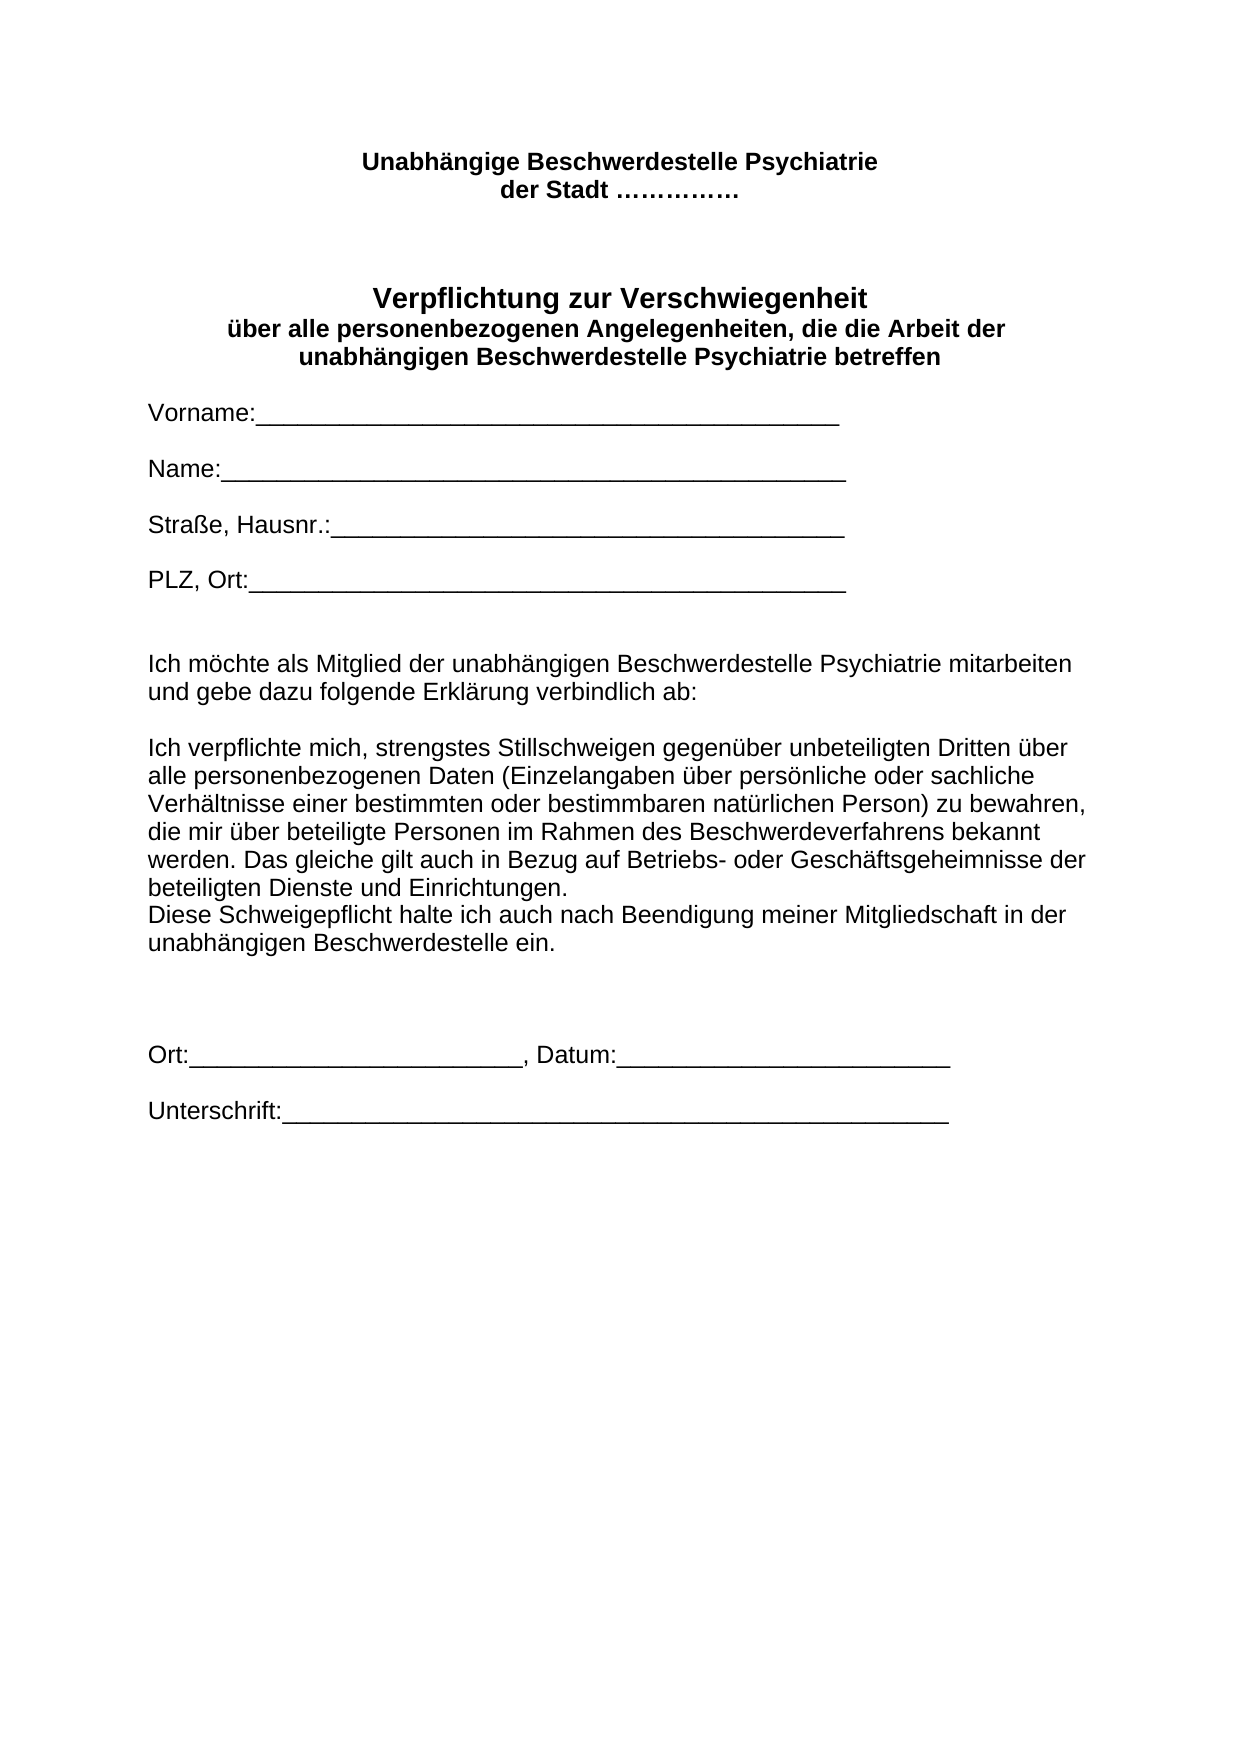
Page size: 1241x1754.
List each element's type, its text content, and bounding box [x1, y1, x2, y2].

text Vorname:__________________________________________ [148, 399, 1092, 427]
text Verpflichtung zur Verschwiegenheit [148, 282, 1092, 315]
text der Stadt …………… [148, 176, 1092, 203]
text Ich möchte als Mitglied der unabhängigen Beschwerdestelle Psychiatrie mitarbeiten und gebe dazu folgende Erklärung verbindlich ab: [148, 650, 1092, 706]
text Unterschrift:________________________________________________ [148, 1097, 1092, 1124]
text über alle personenbezogenen Angelegenheiten, die die Arbeit der [148, 315, 1092, 343]
text unabhängigen Beschwerdestelle Psychiatrie betreffen [148, 343, 1092, 371]
text PLZ, Ort:___________________________________________ [148, 566, 1092, 594]
text Name:_____________________________________________ [148, 454, 1092, 482]
subtitle Unabhängige Beschwerdestelle Psychiatrie [148, 148, 1092, 176]
text Ich verpflichte mich, strengstes Stillschweigen gegenüber unbeteiligten Dritten über alle personenbezogenen Daten (Einzelangaben über persönliche oder sachliche Verhältnisse einer bestimmten oder bestimmbaren natürlichen Person) zu bewahren, die mir über beteiligte Personen im Rahmen des Beschwerdeverfahrens bekannt werden. Das gleiche gilt auch in Bezug auf Betriebs- oder Geschäftsgeheimnisse der beteiligten Dienste und Einrichtungen. [148, 734, 1092, 901]
text Diese Schweigepflicht halte ich auch nach Beendigung meiner Mitgliedschaft in der unabhängigen Beschwerdestelle ein. [148, 901, 1092, 957]
text Ort:________________________, Datum:________________________ [148, 1041, 1092, 1069]
text Straße, Hausnr.:_____________________________________ [148, 510, 1092, 538]
